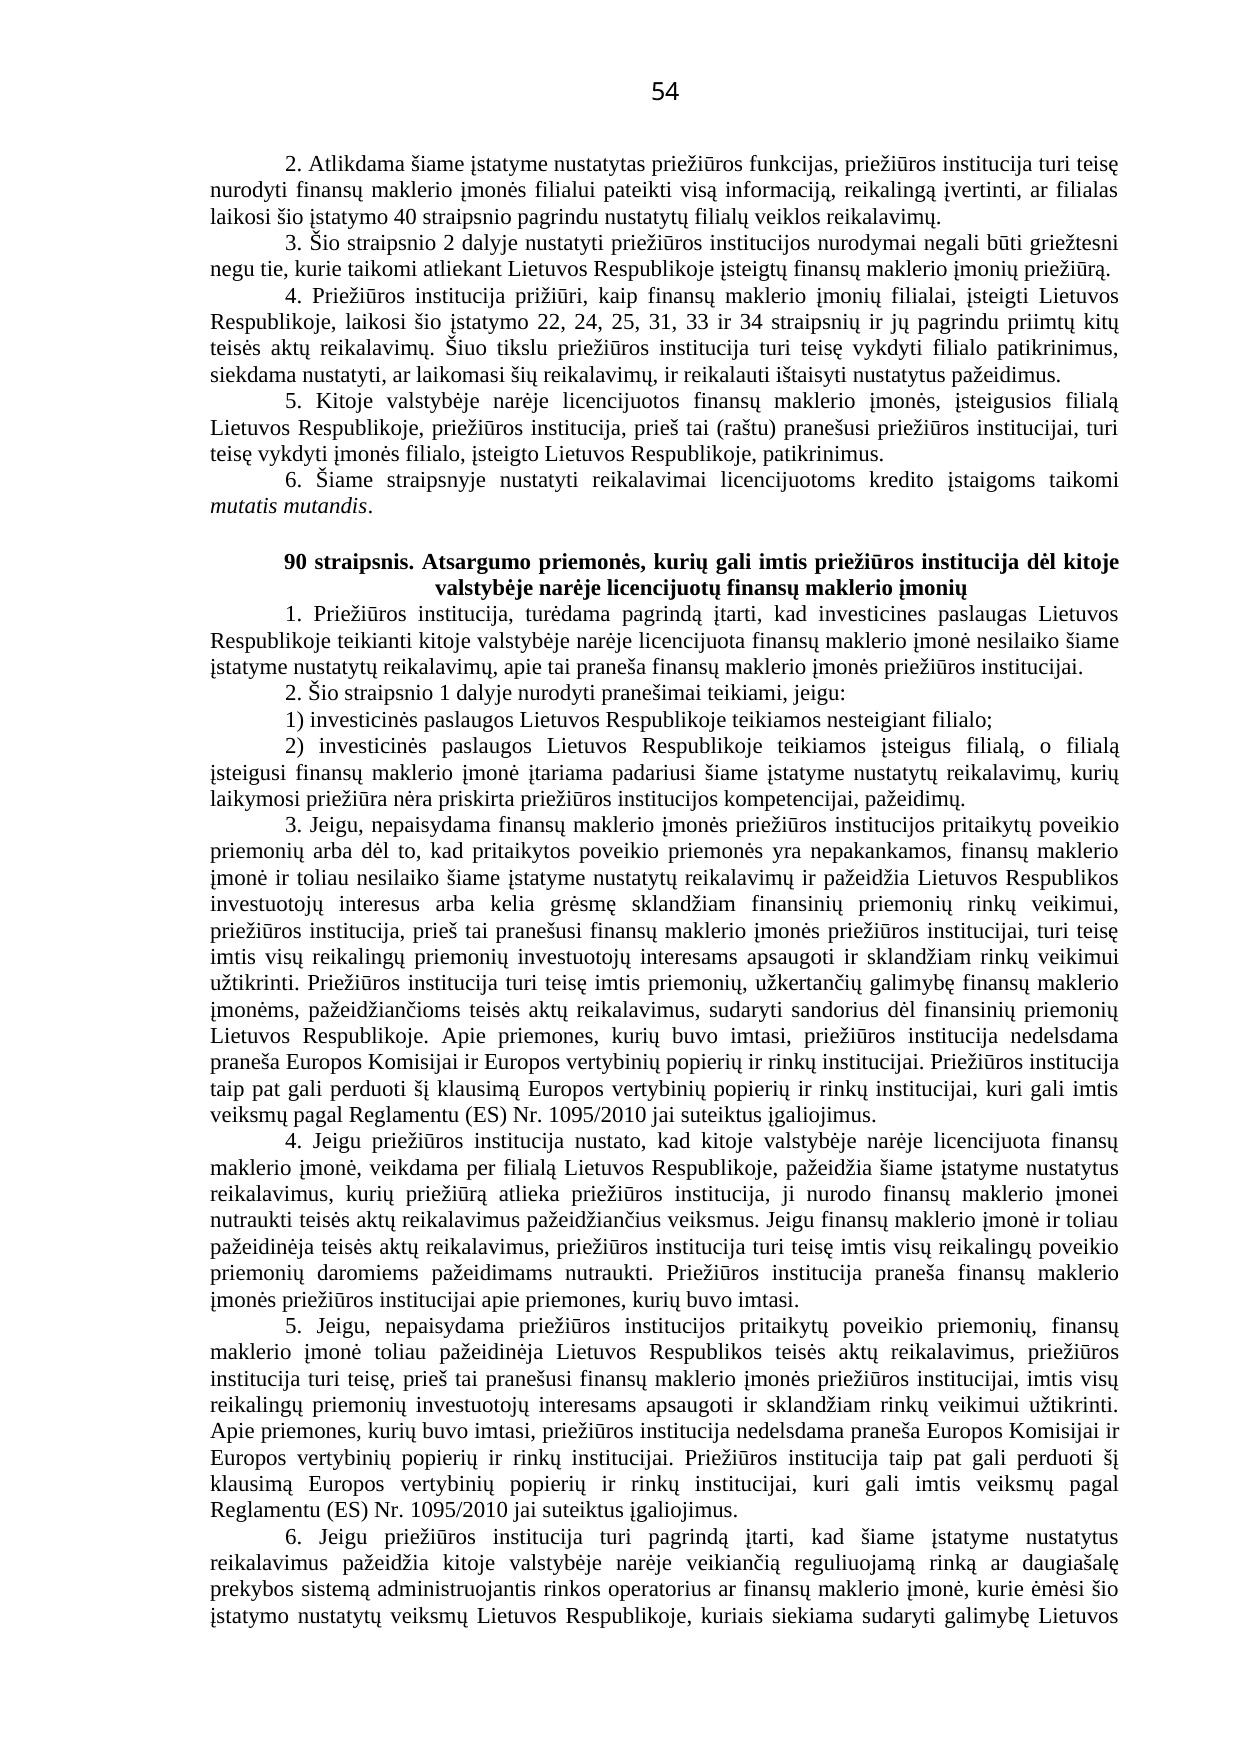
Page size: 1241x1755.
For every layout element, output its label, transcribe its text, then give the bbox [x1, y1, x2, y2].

text 2. Šio straipsnio 1 dalyje nurodyti pranešimai teikiami, jeigu: [210, 679, 1120, 706]
text 4. Priežiūros institucija prižiūri, kaip finansų maklerio įmonių filialai, įsteigti Lietuvos Respublikoje, laikosi šio įstatymo 22, 24, 25, 31, 33 ir 34 straipsnių ir jų pagrindu priimtų kitų teisės aktų reikalavimų. Šiuo tikslu priežiūros institucija turi teisę vykdyti filialo patikrinimus, siekdama nustatyti, ar laikomasi šių reikalavimų, ir reikalauti ištaisyti nustatytus pažeidimus. [210, 282, 1120, 387]
text 1. Priežiūros institucija, turėdama pagrindą įtarti, kad investicines paslaugas Lietuvos Respublikoje teikianti kitoje valstybėje narėje licencijuota finansų maklerio įmonė nesilaiko šiame įstatyme nustatytų reikalavimų, apie tai praneša finansų maklerio įmonės priežiūros institucijai. [210, 600, 1120, 679]
text 6. Jeigu priežiūros institucija turi pagrindą įtarti, kad šiame įstatyme nustatytus reikalavimus pažeidžia kitoje valstybėje narėje veikiančią reguliuojamą rinką ar daugiašalę prekybos sistemą administruojantis rinkos operatorius ar finansų maklerio įmonė, kurie ėmėsi šio įstatymo nustatytų veiksmų Lietuvos Respublikoje, kuriais siekiama sudaryti galimybę Lietuvos [210, 1523, 1120, 1628]
text 3. Šio straipsnio 2 dalyje nustatyti priežiūros institucijos nurodymai negali būti griežtesni negu tie, kurie taikomi atliekant Lietuvos Respublikoje įsteigtų finansų maklerio įmonių priežiūrą. [210, 229, 1120, 282]
text 6. Šiame straipsnyje nustatyti reikalavimai licencijuotoms kredito įstaigoms taikomi mutatis mutandis. [210, 466, 1120, 519]
text 5. Kitoje valstybėje narėje licencijuotos finansų maklerio įmonės, įsteigusios filialą Lietuvos Respublikoje, priežiūros institucija, prieš tai (raštu) pranešusi priežiūros institucijai, turi teisę vykdyti įmonės filialo, įsteigto Lietuvos Respublikoje, patikrinimus. [210, 387, 1120, 466]
text 2. Atlikdama šiame įstatyme nustatytas priežiūros funkcijas, priežiūros institucija turi teisę nurodyti finansų maklerio įmonės filialui pateikti visą informaciją, reikalingą įvertinti, ar filialas laikosi šio įstatymo 40 straipsnio pagrindu nustatytų filialų veiklos reikalavimų. [210, 150, 1120, 229]
text 1) investicinės paslaugos Lietuvos Respublikoje teikiamos nesteigiant filialo; [210, 706, 1120, 732]
text 90 straipsnis. Atsargumo priemonės, kurių gali imtis priežiūros institucija dėl kitoje valstybėje narėje licencijuotų finansų maklerio įmonių [284, 548, 1120, 600]
text 2) investicinės paslaugos Lietuvos Respublikoje teikiamos įsteigus filialą, o filialą įsteigusi finansų maklerio įmonė įtariama padariusi šiame įstatyme nustatytų reikalavimų, kurių laikymosi priežiūra nėra priskirta priežiūros institucijos kompetencijai, pažeidimų. [210, 732, 1120, 811]
text 3. Jeigu, nepaisydama finansų maklerio įmonės priežiūros institucijos pritaikytų poveikio priemonių arba dėl to, kad pritaikytos poveikio priemonės yra nepakankamos, finansų maklerio įmonė ir toliau nesilaiko šiame įstatyme nustatytų reikalavimų ir pažeidžia Lietuvos Respublikos investuotojų interesus arba kelia grėsmę sklandžiam finansinių priemonių rinkų veikimui, priežiūros institucija, prieš tai pranešusi finansų maklerio įmonės priežiūros institucijai, turi teisę imtis visų reikalingų priemonių investuotojų interesams apsaugoti ir sklandžiam rinkų veikimui užtikrinti. Priežiūros institucija turi teisę imtis priemonių, užkertančių galimybę finansų maklerio įmonėms, pažeidžiančioms teisės aktų reikalavimus, sudaryti sandorius dėl finansinių priemonių Lietuvos Respublikoje. Apie priemones, kurių buvo imtasi, priežiūros institucija nedelsdama praneša Europos Komisijai ir Europos vertybinių popierių ir rinkų institucijai. Priežiūros institucija taip pat gali perduoti šį klausimą Europos vertybinių popierių ir rinkų institucijai, kuri gali imtis veiksmų pagal Reglamentu (ES) Nr. 1095/2010 jai suteiktus įgaliojimus. [210, 811, 1120, 1127]
text 4. Jeigu priežiūros institucija nustato, kad kitoje valstybėje narėje licencijuota finansų maklerio įmonė, veikdama per filialą Lietuvos Respublikoje, pažeidžia šiame įstatyme nustatytus reikalavimus, kurių priežiūrą atlieka priežiūros institucija, ji nurodo finansų maklerio įmonei nutraukti teisės aktų reikalavimus pažeidžiančius veiksmus. Jeigu finansų maklerio įmonė ir toliau pažeidinėja teisės aktų reikalavimus, priežiūros institucija turi teisę imtis visų reikalingų poveikio priemonių daromiems pažeidimams nutraukti. Priežiūros institucija praneša finansų maklerio įmonės priežiūros institucijai apie priemones, kurių buvo imtasi. [210, 1127, 1120, 1312]
text 5. Jeigu, nepaisydama priežiūros institucijos pritaikytų poveikio priemonių, finansų maklerio įmonė toliau pažeidinėja Lietuvos Respublikos teisės aktų reikalavimus, priežiūros institucija turi teisę, prieš tai pranešusi finansų maklerio įmonės priežiūros institucijai, imtis visų reikalingų priemonių investuotojų interesams apsaugoti ir sklandžiam rinkų veikimui užtikrinti. Apie priemones, kurių buvo imtasi, priežiūros institucija nedelsdama praneša Europos Komisijai ir Europos vertybinių popierių ir rinkų institucijai. Priežiūros institucija taip pat gali perduoti šį klausimą Europos vertybinių popierių ir rinkų institucijai, kuri gali imtis veiksmų pagal Reglamentu (ES) Nr. 1095/2010 jai suteiktus įgaliojimus. [210, 1312, 1120, 1523]
